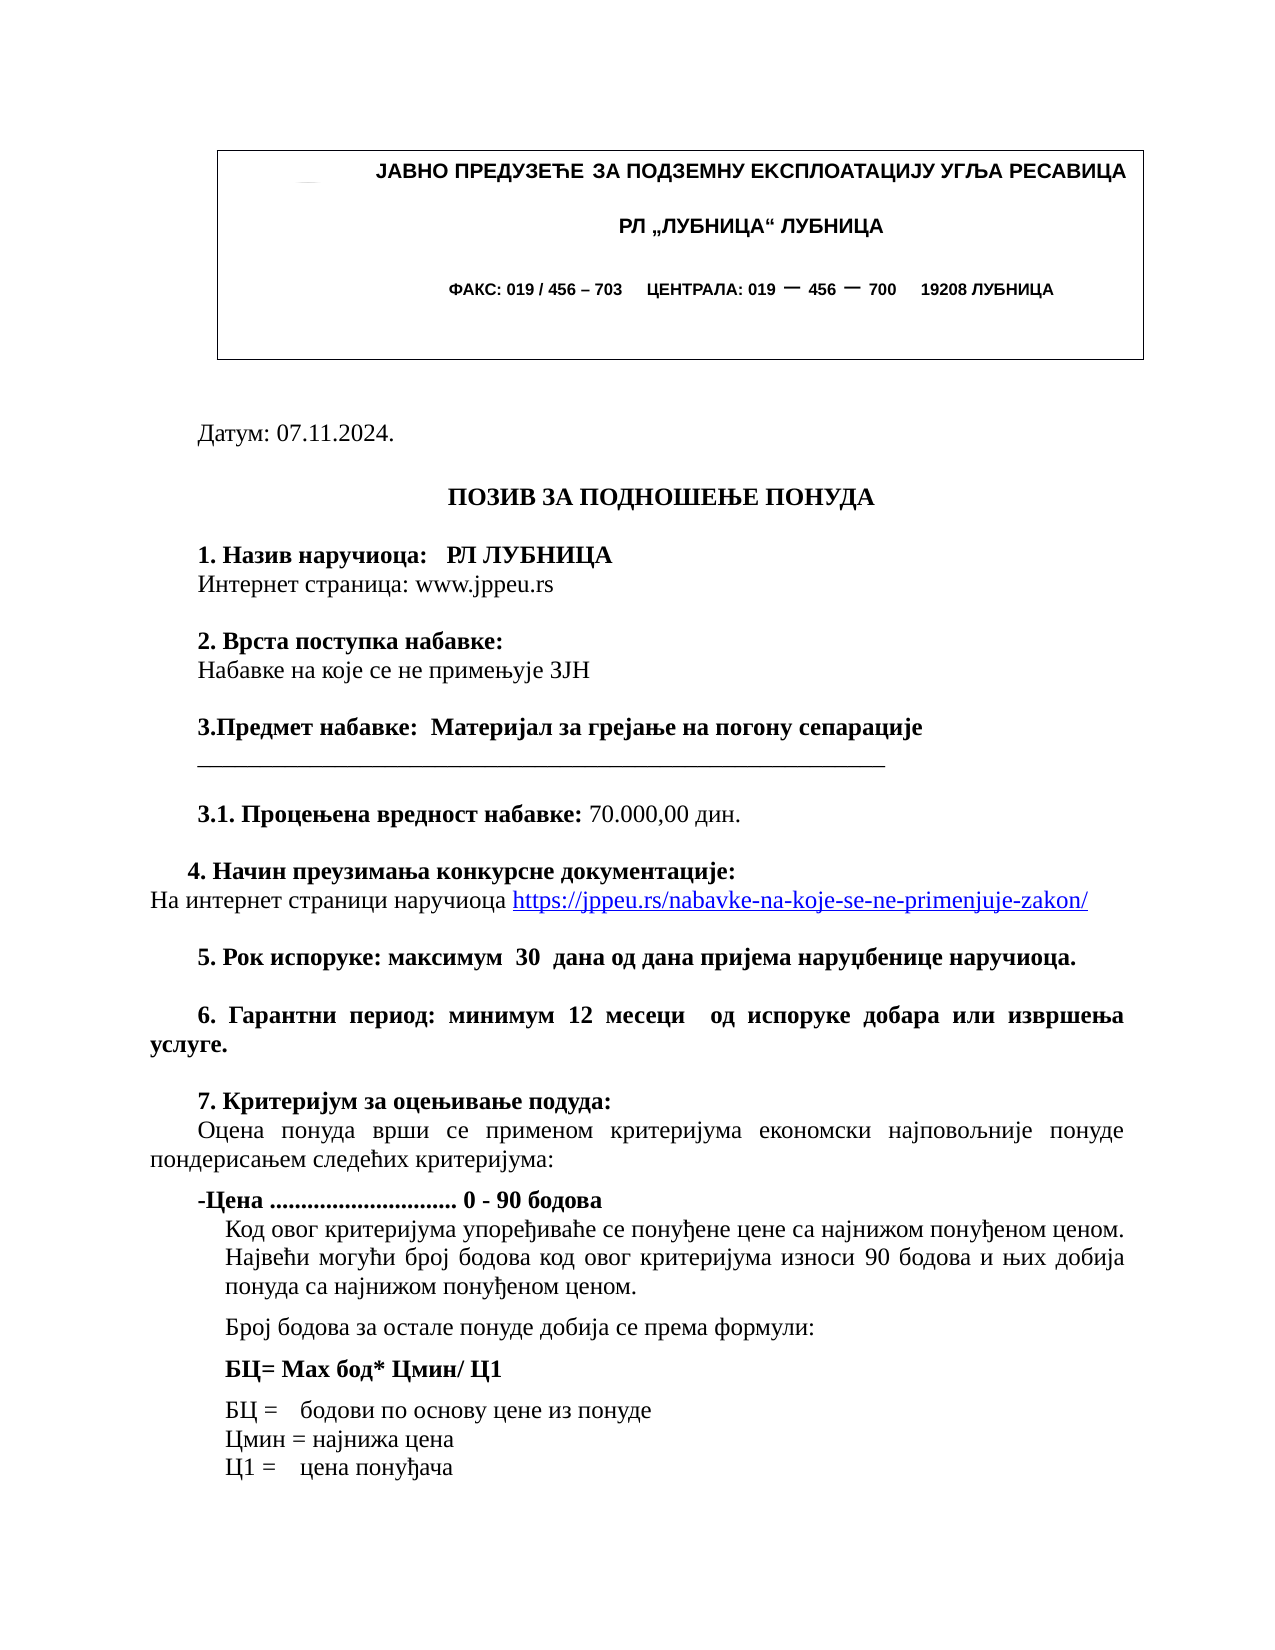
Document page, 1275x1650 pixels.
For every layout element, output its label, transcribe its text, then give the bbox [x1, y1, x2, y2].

text БЦ= Маx бод* Цмин/ Ц1 [225, 1354, 1125, 1382]
text 1. Назив наручиоца: РЛ ЛУБНИЦА [150, 540, 1125, 569]
text 3.1. Процењена вредност набавке: 70.000,00 дин. [150, 799, 1125, 827]
text Број бодова за остале понуде добија се према формули: [225, 1312, 1125, 1341]
text 7. Критеријум за оцењивање подуда: [150, 1086, 1125, 1115]
text 2. Врста поступка набавке: [150, 626, 1125, 655]
text -Цена .............................. 0 - 90 бодова [150, 1185, 1125, 1214]
text 4. Начин преузимања конкурсне документације: [150, 856, 1125, 885]
text 3.Предмет набавке: Материјал за грејање на погону сепарације [150, 712, 1125, 741]
text ПОЗИВ ЗА ПОДНОШЕЊЕ ПОНУДА [150, 482, 1125, 511]
text Датум: 07.11.2024. [150, 418, 1125, 447]
text Набавке на које се не примењује ЗЈН [150, 655, 1125, 684]
text Цмин = најнижа цена [225, 1424, 1125, 1452]
table_header ЈАВНО ПРЕДУЗЕЋЕ ЗА ПОДЗЕМНУ EKСПЛОАТАЦИЈУ УГЉА РЕСАВИЦА РЛ „ЛУБНИЦА“ ЛУБНИЦА ФАКС: 019 / 456 – 703 ЦЕНТРАЛА: 019 – 456 – 700 19208 ЛУБНИЦA [218, 151, 1143, 359]
text Ц1 = цена понуђача [225, 1452, 1125, 1481]
text Оцена понуда врши се применом критеријума економски најповољније понуде пондерисањем следећих критеријума: [150, 1115, 1125, 1172]
text 5. Рок испоруке: максимум 30 дана од дана пријема наруџбенице наручиоца. [150, 942, 1125, 971]
text 6. Гарантни период: минимум 12 месеци од испоруке добара или извршења услуге. [150, 1000, 1125, 1057]
text На интернет страници наручиоца https://jppeu.rs/nabavke-na-koje-se-ne-primenjuje-zakon/ [150, 885, 1125, 914]
text _______________________________________________________ [150, 741, 1125, 770]
text БЦ = бодови по основу цене из понуде [225, 1395, 1125, 1424]
text Интернет страница: www.jppeu.rs [150, 569, 1125, 597]
text Код овог критеријума упоређиваће се понуђене цене са најнижом понуђеном ценом. Највећи могући број бодова код овог критеријума износи 90 бодова и њих добија понуда са најнижом понуђеном ценом. [225, 1214, 1125, 1300]
